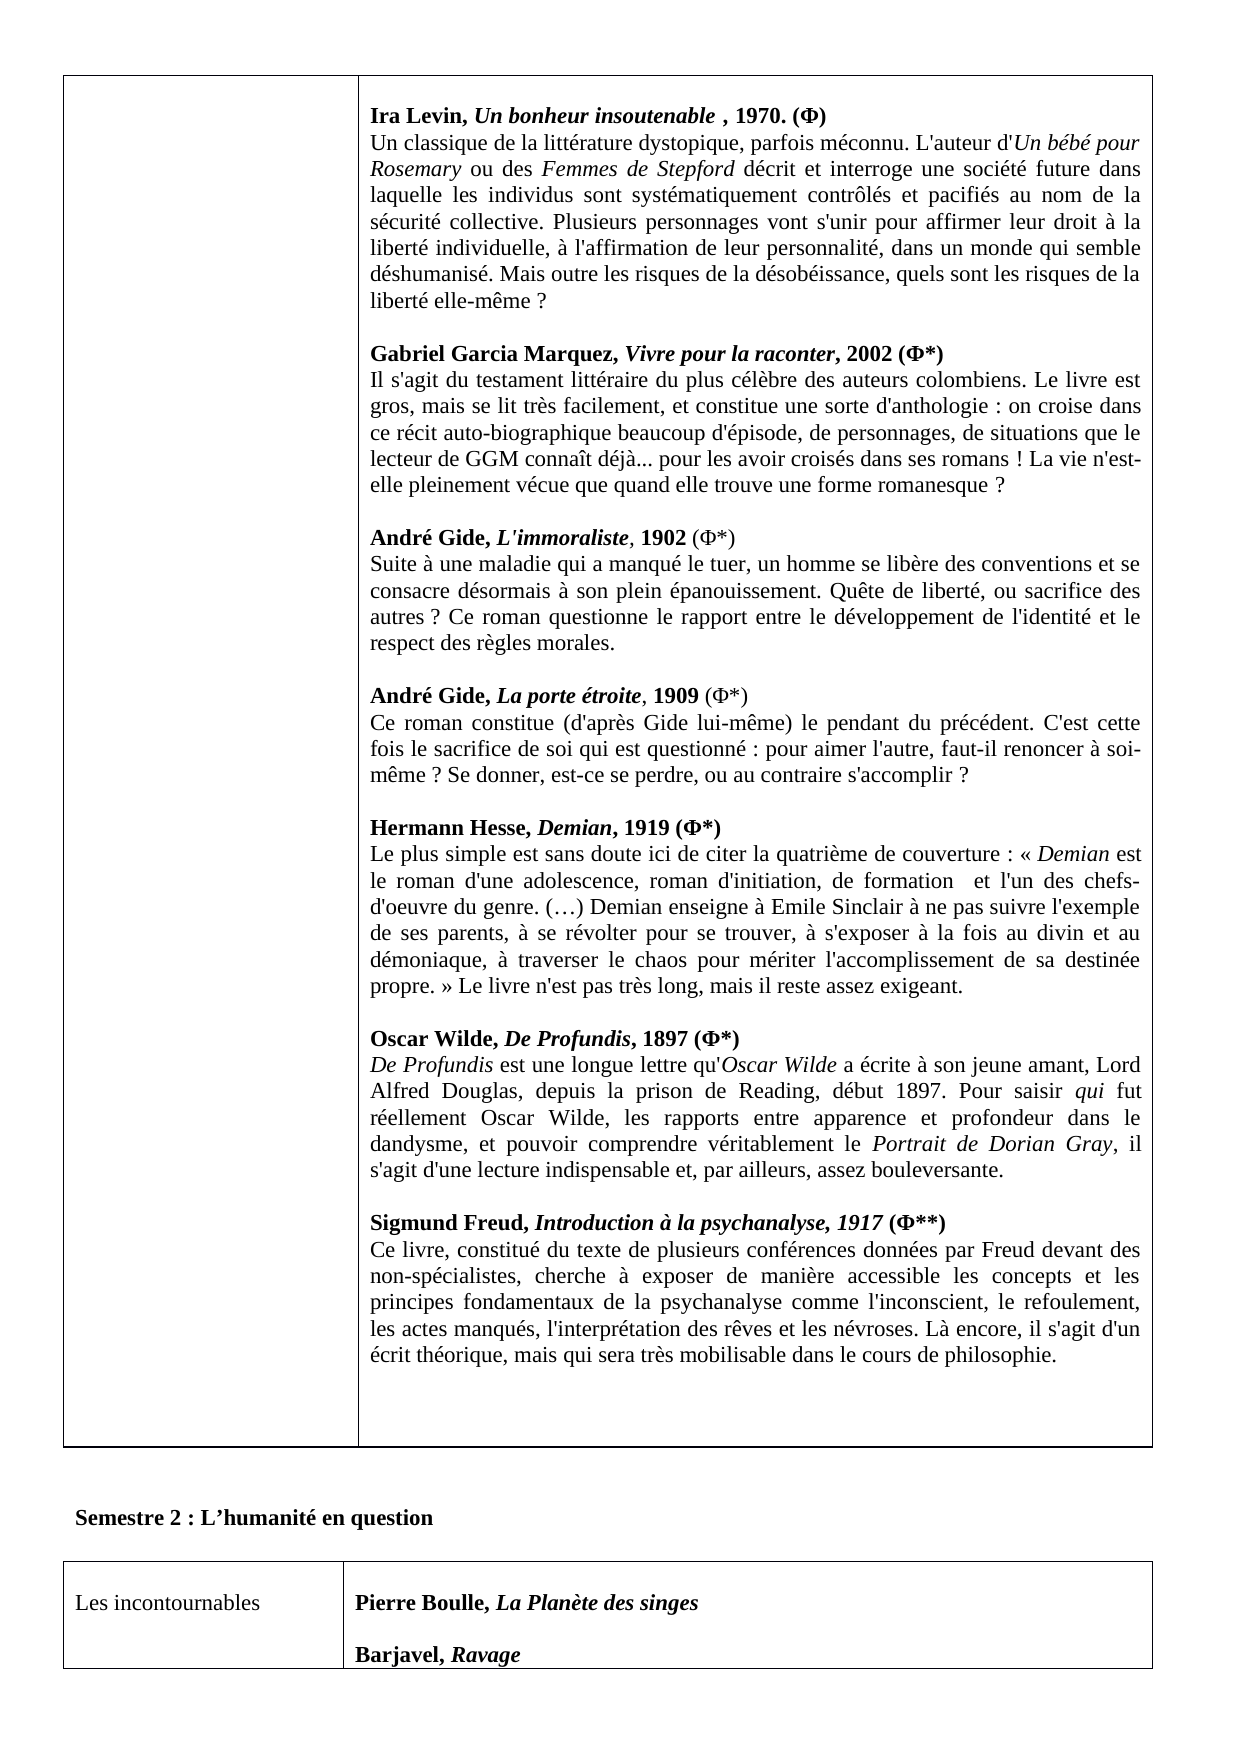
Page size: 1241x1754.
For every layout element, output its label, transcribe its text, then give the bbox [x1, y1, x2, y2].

text Semestre 2 : L’humanité en question [75, 1504, 1165, 1531]
table_header Pierre Boulle, La Planète des singes Barjavel, Ravage [344, 1562, 1152, 1668]
table_cell Ira Levin, Un bonheur insoutenable , 1970. (Φ) Un classique de la littérature dystopique, parfois méconnu. L'auteur d'Un bébé pour Rosemary ou des Femmes de Stepford décrit et interroge une société future dans laquelle les individus sont systématiquement contrôlés et pacifiés au nom de la sécurité collective. Plusieurs personnages vont s'unir pour affirmer leur droit à la liberté individuelle, à l'affirmation de leur personnalité, dans un monde qui semble déshumanisé. Mais outre les risques de la désobéissance, quels sont les risques de la liberté elle-même ? Gabriel Garcia Marquez, Vivre pour la raconter, 2002 (Φ*) Il s'agit du testament littéraire du plus célèbre des auteurs colombiens. Le livre est gros, mais se lit très facilement, et constitue une sorte d'anthologie : on croise dans ce récit auto-biographique beaucoup d'épisode, de personnages, de situations que le lecteur de GGM connaît déjà... pour les avoir croisés dans ses romans ! La vie n'est-elle pleinement vécue que quand elle trouve une forme romanesque ? André Gide, L'immoraliste, 1902 (Φ*) Suite à une maladie qui a manqué le tuer, un homme se libère des conventions et se consacre désormais à son plein épanouissement. Quête de liberté, ou sacrifice des autres ? Ce roman questionne le rapport entre le développement de l'identité et le respect des règles morales. André Gide, La porte étroite, 1909 (Φ*) Ce roman constitue (d'après Gide lui-même) le pendant du précédent. C'est cette fois le sacrifice de soi qui est questionné : pour aimer l'autre, faut-il renoncer à soi-même ? Se donner, est-ce se perdre, ou au contraire s'accomplir ? Hermann Hesse, Demian, 1919 (Φ*) Le plus simple est sans doute ici de citer la quatrième de couverture : « Demian est le roman d'une adolescence, roman d'initiation, de formation et l'un des chefs-d'oeuvre du genre. (…) Demian enseigne à Emile Sinclair à ne pas suivre l'exemple de ses parents, à se révolter pour se trouver, à s'exposer à la fois au divin et au démoniaque, à traverser le chaos pour mériter l'accomplissement de sa destinée propre. » Le livre n'est pas très long, mais il reste assez exigeant. Oscar Wilde, De Profundis, 1897 (Φ*) De Profundis est une longue lettre qu'Oscar Wilde a écrite à son jeune amant, Lord Alfred Douglas, depuis la prison de Reading, début 1897. Pour saisir qui fut réellement Oscar Wilde, les rapports entre apparence et profondeur dans le dandysme, et pouvoir comprendre véritablement le Portrait de Dorian Gray, il s'agit d'une lecture indispensable et, par ailleurs, assez bouleversante. Sigmund Freud, Introduction à la psychanalyse, 1917 (Φ**) Ce livre, constitué du texte de plusieurs conférences données par Freud devant des non-spécialistes, cherche à exposer de manière accessible les concepts et les principes fondamentaux de la psychanalyse comme l'inconscient, le refoulement, les actes manqués, l'interprétation des rêves et les névroses. Là encore, il s'agit d'un écrit théorique, mais qui sera très mobilisable dans le cours de philosophie. [359, 76, 1152, 1446]
table_header Les incontournables [64, 1562, 343, 1668]
table_cell [64, 76, 358, 1446]
